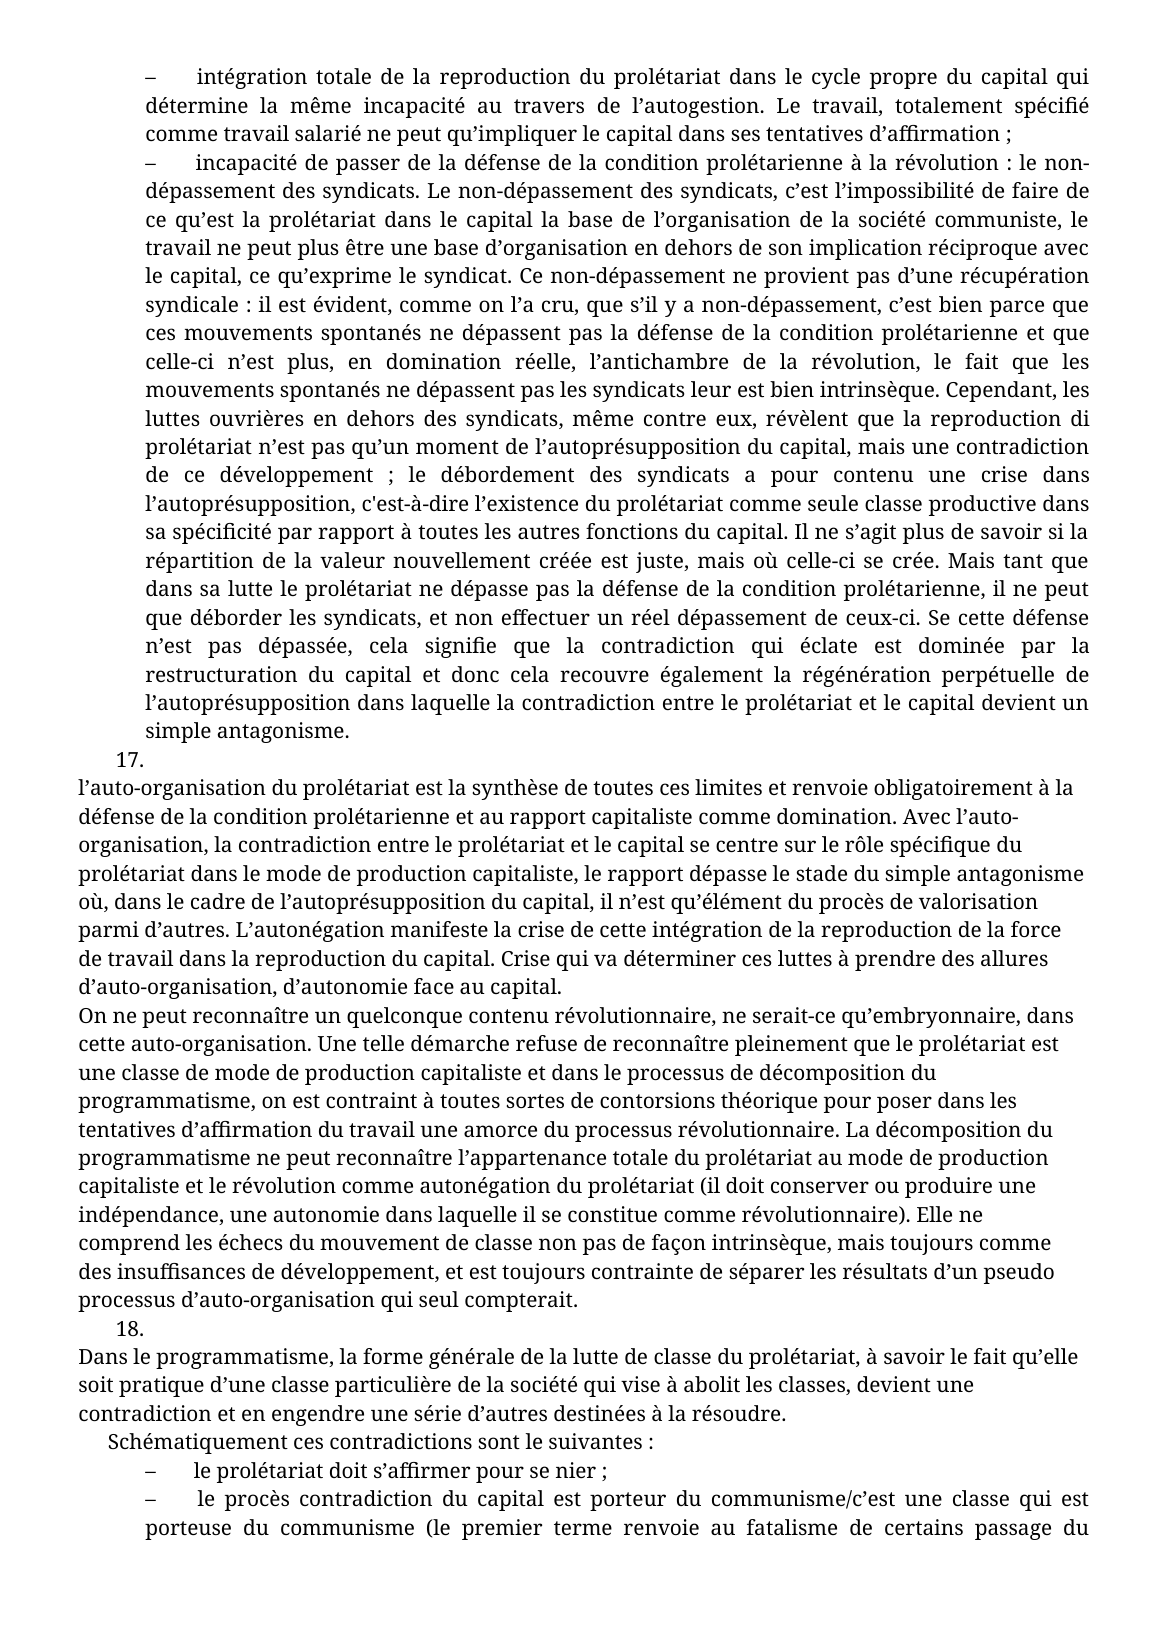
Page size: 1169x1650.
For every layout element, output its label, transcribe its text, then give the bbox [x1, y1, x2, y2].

text 18. [160, 1314, 1091, 1342]
text – le prolétariat doit s’affirmer pour se nier ; [608, 1456, 1091, 1484]
text 17. [160, 745, 1091, 773]
text On ne peut reconnaître un quelconque contenu révolutionnaire, ne serait-ce qu’embryonnaire, dans cette auto-organisation. Une telle démarche refuse de reconnaître pleinement que le prolétariat est une classe de mode de production capitaliste et dans le processus de décomposition du programmatisme, on est contraint à toutes sortes de contorsions théorique pour poser dans les tentatives d’affirmation du travail une amorce du processus révolutionnaire. La décomposition du programmatisme ne peut reconnaître l’appartenance totale du prolétariat au mode de production capitaliste et le révolution comme autonégation du prolétariat (il doit conserver ou produire une indépendance, une autonomie dans laquelle il se constitue comme révolutionnaire). Elle ne comprend les échecs du mouvement de classe non pas de façon intrinsèque, mais toujours comme des insuffisances de développement, et est toujours contrainte de séparer les résultats d’un pseudo processus d’auto-organisation qui seul compterait. [78, 1001, 1091, 1314]
text Schématiquement ces contradictions sont le suivantes : [108, 1427, 1091, 1456]
text l’auto-organisation du prolétariat est la synthèse de toutes ces limites et renvoie obligatoirement à la défense de la condition prolétarienne et au rapport capitaliste comme domination. Avec l’auto-organisation, la contradiction entre le prolétariat et le capital se centre sur le rôle spécifique du prolétariat dans le mode de production capitaliste, le rapport dépasse le stade du simple antagonisme où, dans le cadre de l’autoprésupposition du capital, il n’est qu’élément du procès de valorisation parmi d’autres. L’autonégation manifeste la crise de cette intégration de la reproduction de la force de travail dans la reproduction du capital. Crise qui va déterminer ces luttes à prendre des allures d’auto-organisation, d’autonomie face au capital. [78, 773, 1091, 1001]
text Dans le programmatisme, la forme générale de la lutte de classe du prolétariat, à savoir le fait qu’elle soit pratique d’une classe particulière de la société qui vise à abolit les classes, devient une contradiction et en engendre une série d’autres destinées à la résoudre. [787, 1342, 1091, 1427]
